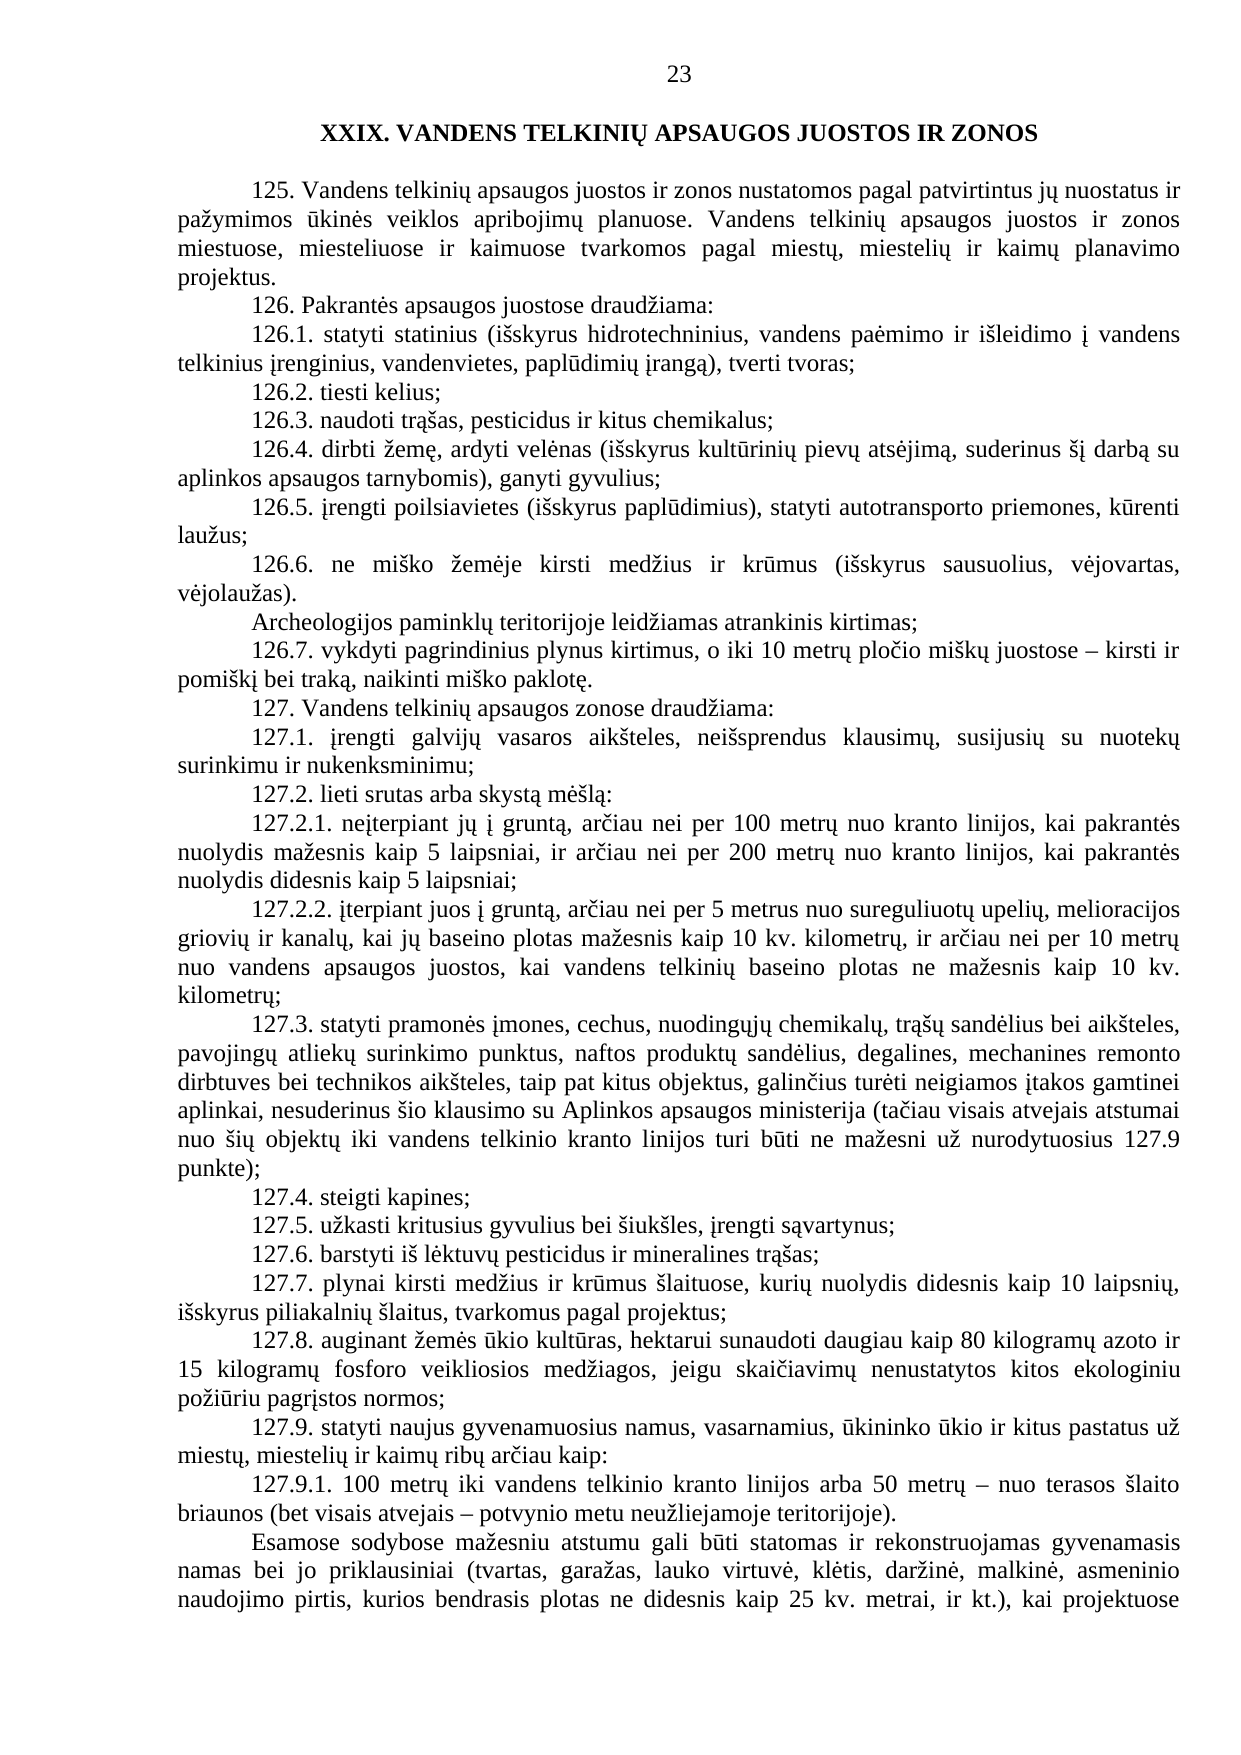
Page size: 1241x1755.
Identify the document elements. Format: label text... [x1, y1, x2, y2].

text 127.4. steigti kapines; [177, 1182, 1181, 1211]
text 127.2.1. neįterpiant jų į gruntą, arčiau nei per 100 metrų nuo kranto linijos, kai pakrantės nuolydis mažesnis kaip 5 laipsniai, ir arčiau nei per 200 metrų nuo kranto linijos, kai pakrantės nuolydis didesnis kaip 5 laipsniai; [177, 808, 1181, 894]
text 127.1. įrengti galvijų vasaros aikšteles, neišsprendus klausimų, susijusių su nuotekų surinkimu ir nukenksminimu; [177, 722, 1181, 779]
text Archeologijos paminklų teritorijoje leidžiamas atrankinis kirtimas; [177, 607, 1181, 636]
text 126.6. ne miško žemėje kirsti medžius ir krūmus (išskyrus sausuolius, vėjovartas, vėjolaužas). [177, 549, 1181, 607]
text 127.5. užkasti kritusius gyvulius bei šiukšles, įrengti sąvartynus; [177, 1211, 1181, 1239]
text 126.5. įrengti poilsiavietes (išskyrus paplūdimius), statyti autotransporto priemones, kūrenti laužus; [177, 492, 1181, 549]
text 126.7. vykdyti pagrindinius plynus kirtimus, o iki 10 metrų pločio miškų juostose – kirsti ir pomiškį bei traką, naikinti miško paklotę. [177, 636, 1181, 693]
text 125. Vandens telkinių apsaugos juostos ir zonos nustatomos pagal patvirtintus jų nuostatus ir pažymimos ūkinės veiklos apribojimų planuose. Vandens telkinių apsaugos juostos ir zonos miestuose, miesteliuose ir kaimuose tvarkomos pagal miestų, miestelių ir kaimų planavimo projektus. [177, 176, 1181, 291]
text 127.2. lieti srutas arba skystą mėšlą: [177, 779, 1181, 808]
text 126. Pakrantės apsaugos juostose draudžiama: [177, 291, 1181, 319]
text 126.2. tiesti kelius; [177, 377, 1181, 406]
text 127.3. statyti pramonės įmones, cechus, nuodingųjų chemikalų, trąšų sandėlius bei aikšteles, pavojingų atliekų surinkimo punktus, naftos produktų sandėlius, degalines, mechanines remonto dirbtuves bei technikos aikšteles, taip pat kitus objektus, galinčius turėti neigiamos įtakos gamtinei aplinkai, nesuderinus šio klausimo su Aplinkos apsaugos ministerija (tačiau visais atvejais atstumai nuo šių objektų iki vandens telkinio kranto linijos turi būti ne mažesni už nurodytuosius 127.9 punkte); [177, 1009, 1181, 1182]
text 127.9. statyti naujus gyvenamuosius namus, vasarnamius, ūkininko ūkio ir kitus pastatus už miestų, miestelių ir kaimų ribų arčiau kaip: [177, 1412, 1181, 1469]
text 126.3. naudoti trąšas, pesticidus ir kitus chemikalus; [177, 406, 1181, 434]
text 127.7. plynai kirsti medžius ir krūmus šlaituose, kurių nuolydis didesnis kaip 10 laipsnių, išskyrus piliakalnių šlaitus, tvarkomus pagal projektus; [177, 1268, 1181, 1326]
text 127. Vandens telkinių apsaugos zonose draudžiama: [177, 693, 1181, 722]
text Esamose sodybose mažesniu atstumu gali būti statomas ir rekonstruojamas gyvenamasis namas bei jo priklausiniai (tvartas, garažas, lauko virtuvė, klėtis, daržinė, malkinė, asmeninio naudojimo pirtis, kurios bendrasis plotas ne didesnis kaip 25 kv. metrai, ir kt.), kai projektuose [177, 1527, 1181, 1613]
text 126.4. dirbti žemę, ardyti velėnas (išskyrus kultūrinių pievų atsėjimą, suderinus šį darbą su aplinkos apsaugos tarnybomis), ganyti gyvulius; [177, 434, 1181, 492]
text 127.8. auginant žemės ūkio kultūras, hektarui sunaudoti daugiau kaip 80 kilogramų azoto ir 15 kilogramų fosforo veikliosios medžiagos, jeigu skaičiavimų nenustatytos kitos ekologiniu požiūriu pagrįstos normos; [177, 1326, 1181, 1412]
text 127.6. barstyti iš lėktuvų pesticidus ir mineralines trąšas; [177, 1239, 1181, 1268]
text 126.1. statyti statinius (išskyrus hidrotechninius, vandens paėmimo ir išleidimo į vandens telkinius įrenginius, vandenvietes, paplūdimių įrangą), tverti tvoras; [177, 319, 1181, 377]
text 127.9.1. 100 metrų iki vandens telkinio kranto linijos arba 50 metrų – nuo terasos šlaito briaunos (bet visais atvejais – potvynio metu neužliejamoje teritorijoje). [177, 1469, 1181, 1527]
text 127.2.2. įterpiant juos į gruntą, arčiau nei per 5 metrus nuo sureguliuotų upelių, melioracijos griovių ir kanalų, kai jų baseino plotas mažesnis kaip 10 kv. kilometrų, ir arčiau nei per 10 metrų nuo vandens apsaugos juostos, kai vandens telkinių baseino plotas ne mažesnis kaip 10 kv. kilometrų; [177, 894, 1181, 1009]
text XXIX. VANDENS TELKINIŲ APSAUGOS JUOSTOS IR ZONOS [177, 118, 1181, 147]
